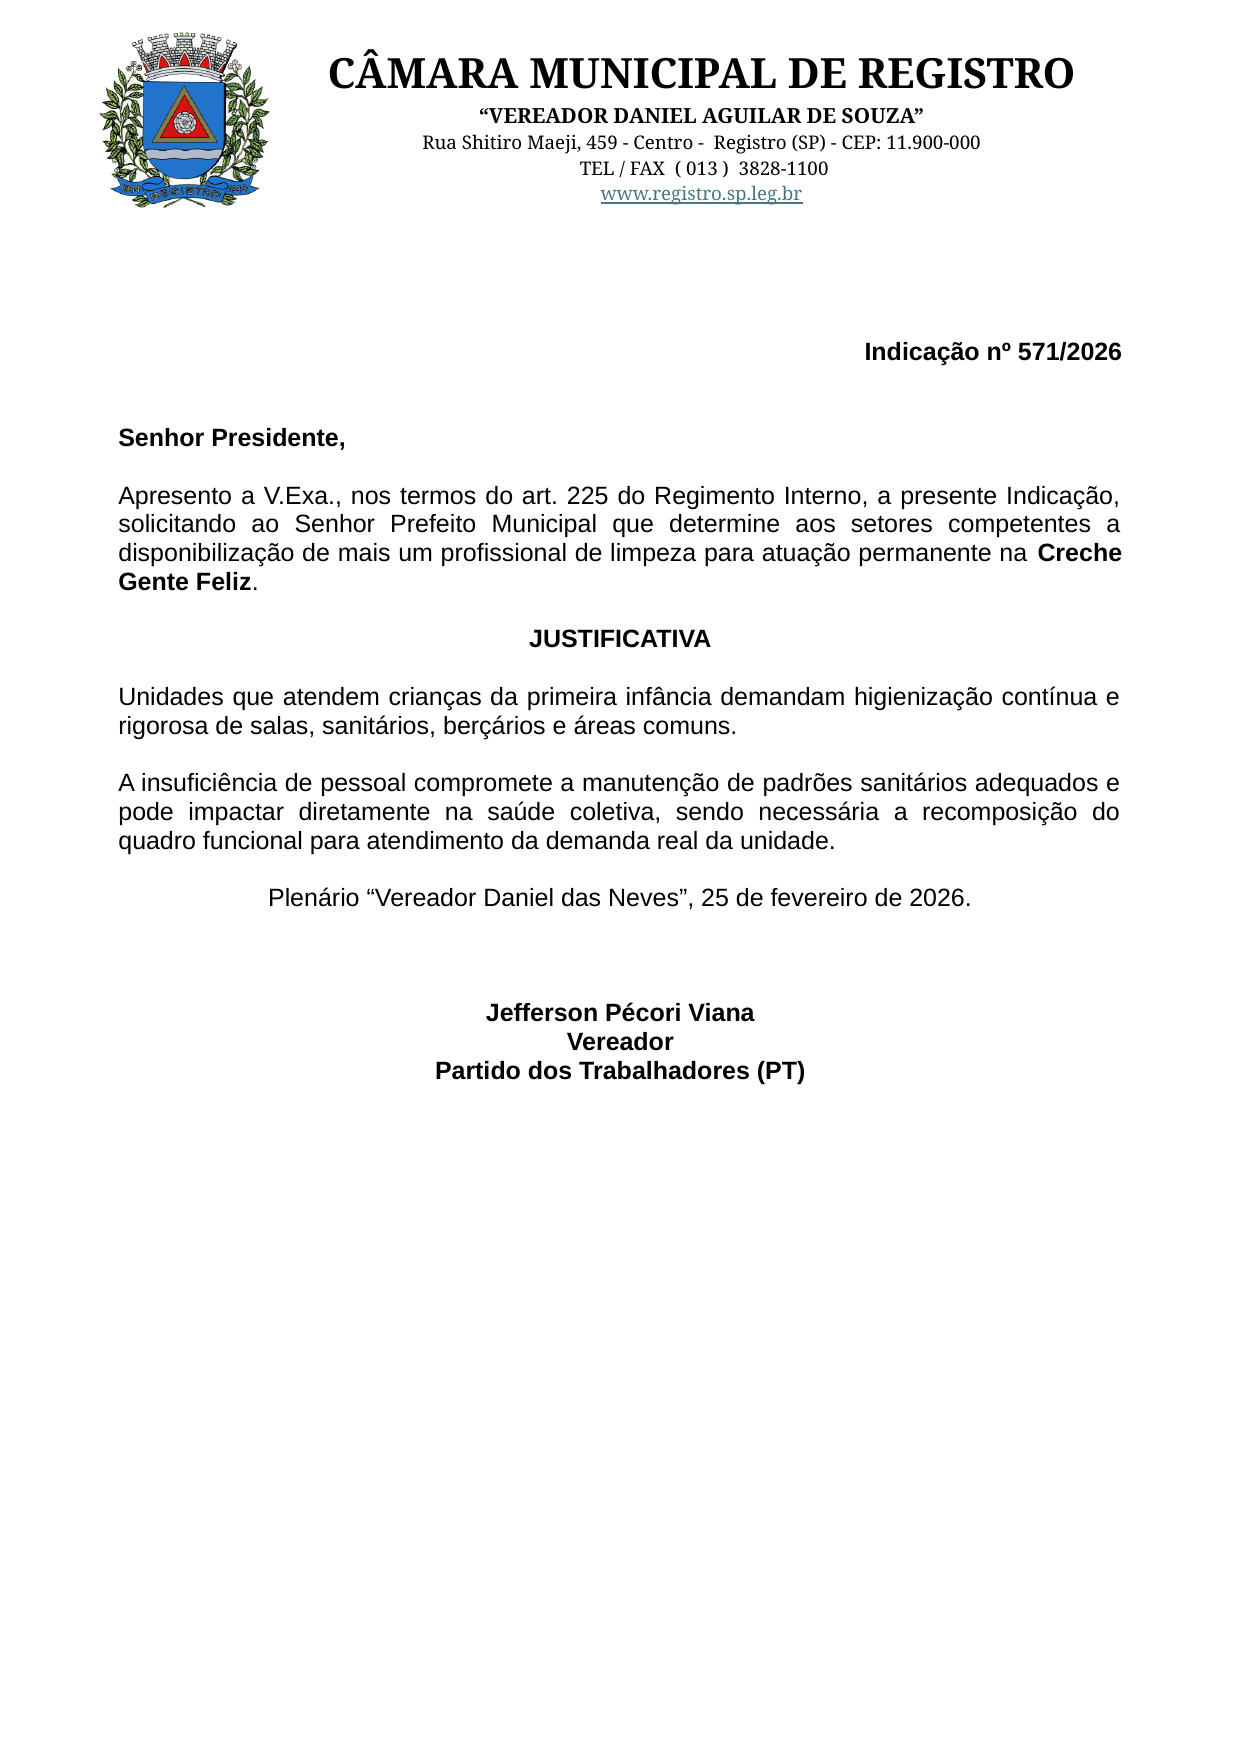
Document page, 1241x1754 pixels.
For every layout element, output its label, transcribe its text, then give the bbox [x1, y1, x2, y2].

picture [95, 26, 274, 213]
text Jefferson Pécori Viana [118, 998, 1122, 1027]
text Partido dos Trabalhadores (PT) [118, 1056, 1122, 1084]
text Unidades que atendem crianças da primeira infância demandam higienização contínua e rigorosa de salas, sanitários, berçários e áreas comuns. [118, 682, 1122, 739]
text Apresento a V.Exa., nos termos do art. 225 do Regimento Interno, a presente Indicação, solicitando ao Senhor Prefeito Municipal que determine aos setores competentes a disponibilização de mais um profissional de limpeza para atuação permanente na Creche Gente Feliz. [118, 481, 1122, 596]
text Indicação nº 571/2026 [118, 337, 1122, 366]
text Senhor Presidente, [118, 423, 1122, 452]
text JUSTIFICATIVA [118, 624, 1122, 653]
text Plenário “Vereador Daniel das Neves”, 25 de fevereiro de 2026. [118, 883, 1122, 912]
text Vereador [118, 1027, 1122, 1056]
text A insuficiência de pessoal compromete a manutenção de padrões sanitários adequados e pode impactar diretamente na saúde coletiva, sendo necessária a recomposição do quadro funcional para atendimento da demanda real da unidade. [118, 768, 1122, 854]
